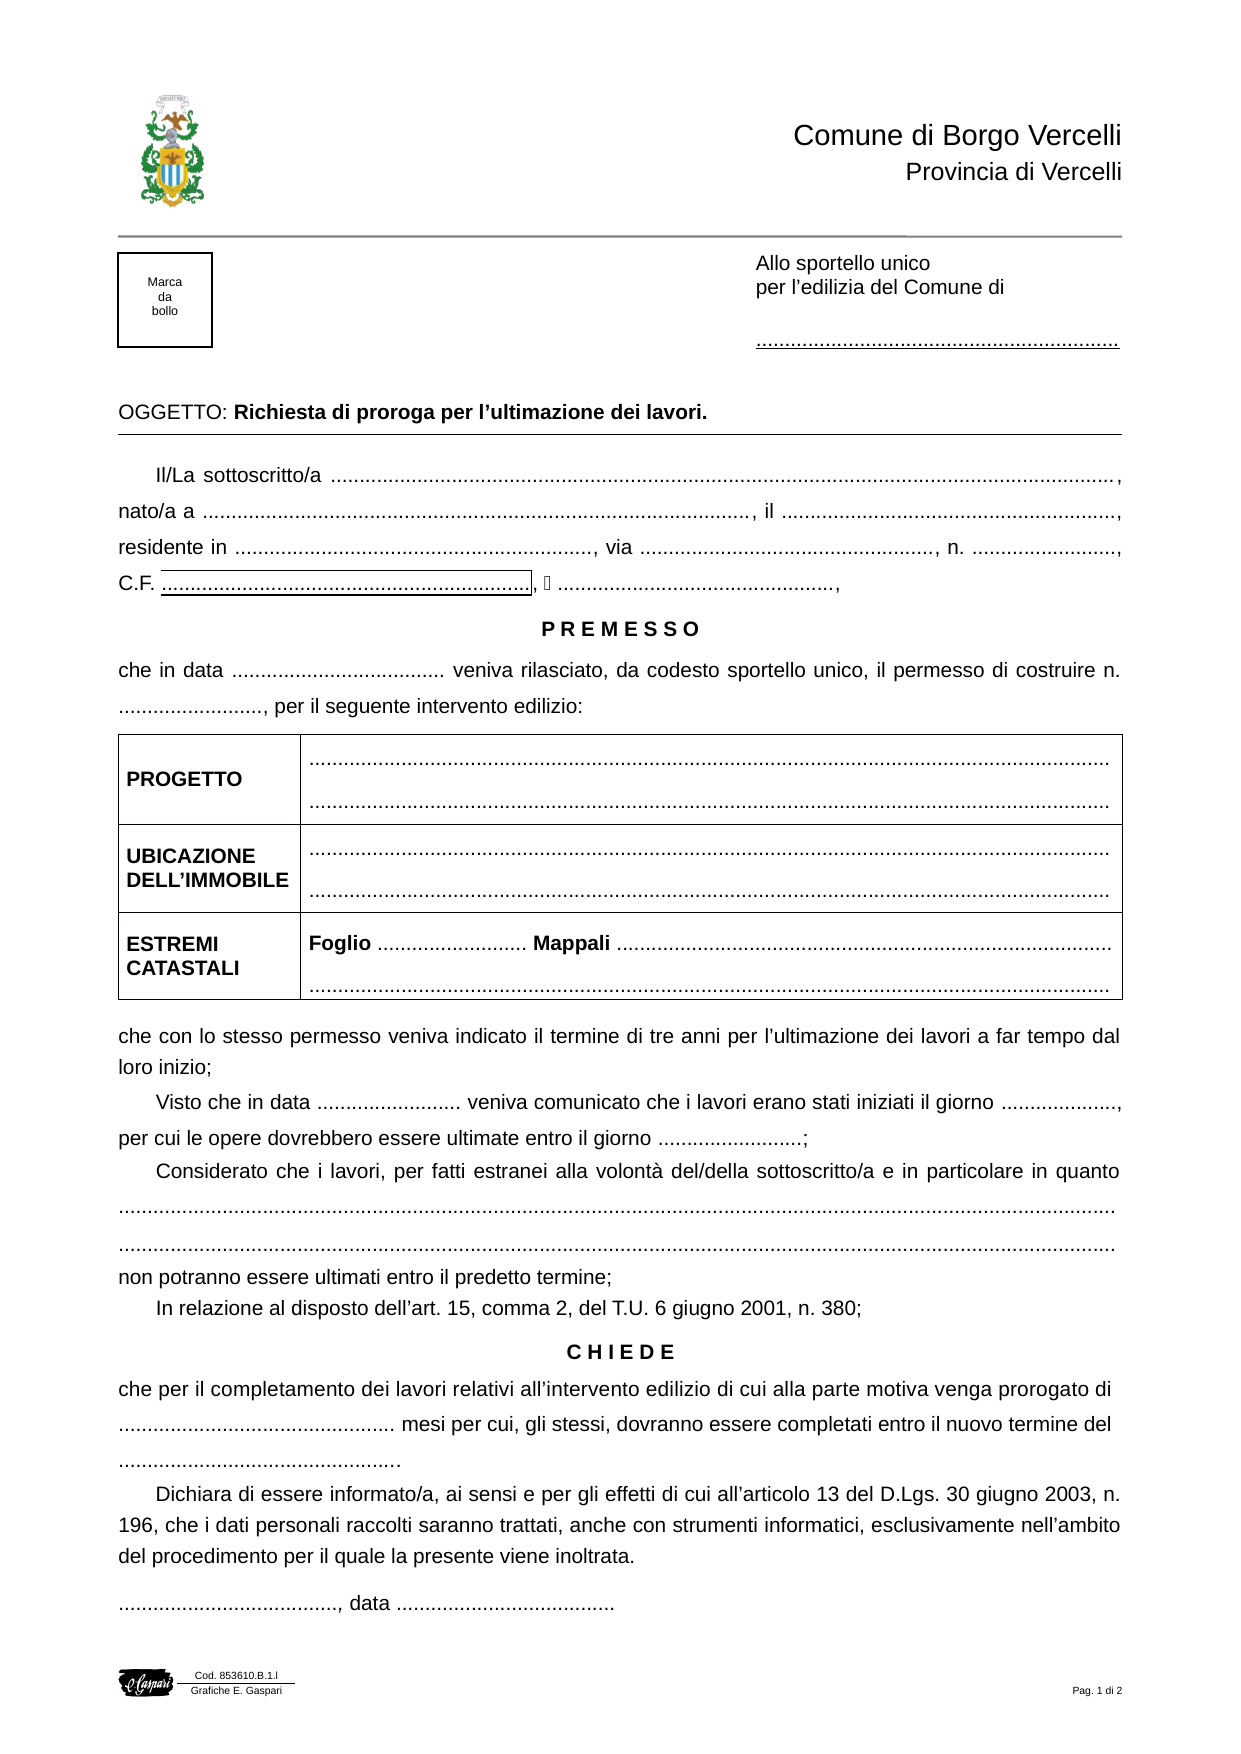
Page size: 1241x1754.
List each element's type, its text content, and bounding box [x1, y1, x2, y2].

text ............................................................................................................................................................................. [118, 1228, 1122, 1256]
text ............................................................... [756, 323, 1122, 352]
text Allo sportello unico [756, 251, 1122, 275]
text ......................................, data ...................................... [118, 1587, 1122, 1616]
text Visto che in data ......................... veniva comunicato che i lavori erano stati iniziati il giorno ...................., per cui le opere dovrebbero essere ultimate entro il giorno .........................; [118, 1086, 1122, 1151]
text che per il completamento dei lavori relativi all’intervento edilizio di cui alla parte motiva venga prorogato di ................................................ mesi per cui, gli stessi, dovranno essere completati entro il nuovo termine del ................................................. [118, 1377, 1122, 1473]
text per l’edilizia del Comune di [756, 275, 1122, 299]
text che in data ..................................... veniva rilasciato, da codesto sportello unico, il permesso di costruire n. ........................., per il seguente intervento edilizio: [118, 654, 1122, 719]
subtitle C H I E D E [118, 1340, 1122, 1364]
text Comune di Borgo Vercelli [224, 118, 1122, 152]
text Provincia di Vercelli [224, 157, 1122, 185]
text In relazione al disposto dell’art. 15, comma 2, del T.U. 6 giugno 2001, n. 380; [118, 1296, 1122, 1320]
table_header ........................................................................................................................................... ........................................................................................................................................... [301, 735, 1122, 824]
text Considerato che i lavori, per fatti estranei alla volontà del/della sottoscritto/a e in particolare in quanto ............................................................................................................................................................................. [118, 1159, 1122, 1219]
text che con lo stesso permesso veniva indicato il termine di tre anni per l’ultimazione dei lavori a far tempo dal loro inizio; [118, 1024, 1122, 1079]
subtitle P R E M E S S O [118, 617, 1122, 641]
table_header PROGETTO [119, 735, 300, 824]
picture [122, 87, 224, 219]
table_cell Foglio .......................... Mappali ...................................................................................... ........................................................................................................................................... [301, 913, 1122, 999]
text OGGETTO: Richiesta di proroga per l’ultimazione dei lavori. [118, 400, 1122, 434]
table_cell ........................................................................................................................................... ........................................................................................................................................... [301, 825, 1122, 912]
table_cell ESTREMI CATASTALI [119, 913, 300, 999]
text Il/La sottoscritto/a ........................................................................................................................................, nato/a a ..............................................................................................., il .........................................................., residente in .............................................................., via ..................................................., n. ........................., C.F. ................................................................,  ................................................, [118, 459, 1122, 596]
table_cell UBICAZIONE DELL’IMMOBILE [119, 825, 300, 912]
text non potranno essere ultimati entro il predetto termine; [118, 1265, 1122, 1289]
picture [118, 1668, 174, 1697]
text Dichiara di essere informato/a, ai sensi e per gli effetti di cui all’articolo 13 del D.Lgs. 30 giugno 2003, n. 196, che i dati personali raccolti saranno trattati, anche con strumenti informatici, esclusivamente nell’ambito del procedimento per il quale la presente viene inoltrata. [118, 1482, 1122, 1568]
